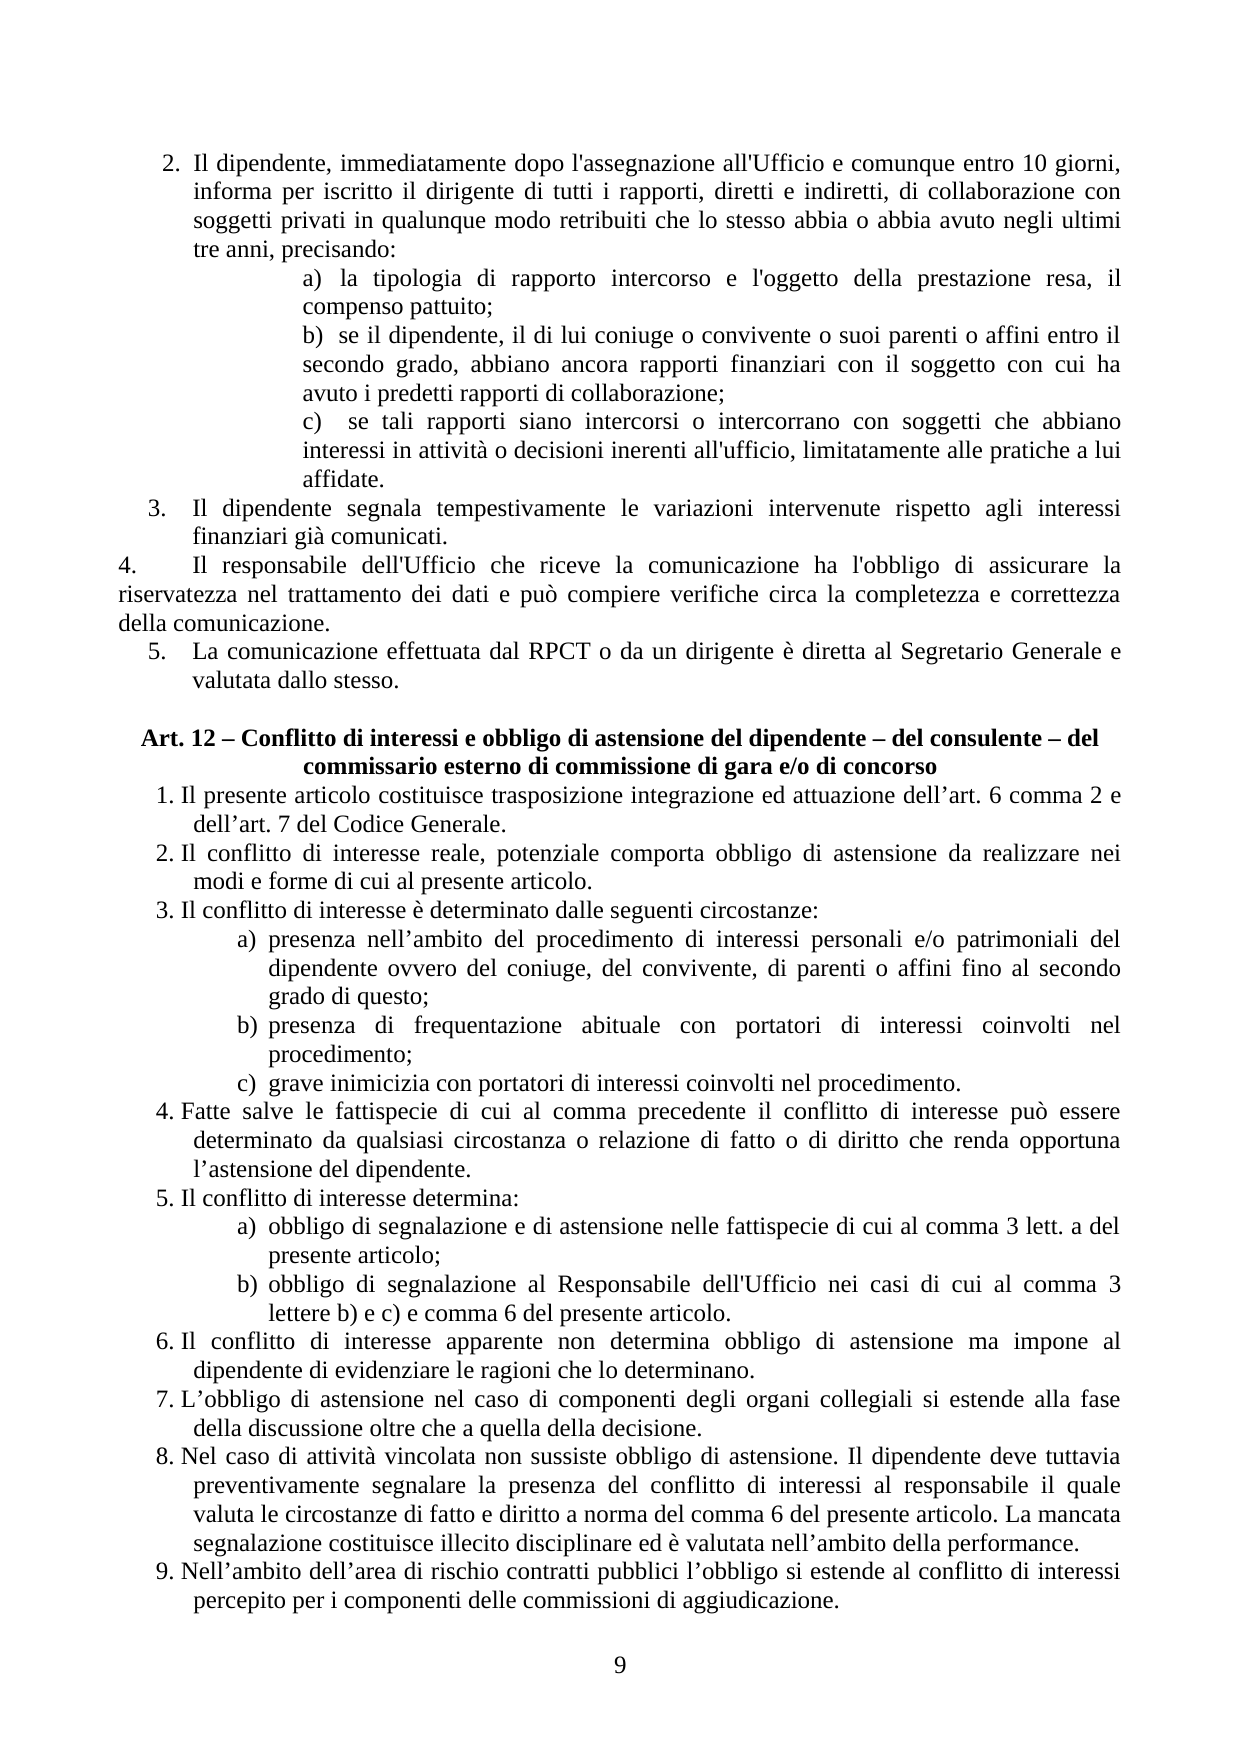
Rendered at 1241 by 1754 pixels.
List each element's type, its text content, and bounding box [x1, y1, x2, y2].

list Fatte salve le fattispecie di cui al comma precedente il conflitto di interesse può essere determinato da qualsiasi circostanza o relazione di fatto o di diritto che renda opportuna l’astensione del dipendente. [156, 1096, 1122, 1183]
list Nell’ambito dell’area di rischio contratti pubblici l’obbligo si estende al conflitto di interessi percepito per i componenti delle commissioni di aggiudicazione. [156, 1556, 1122, 1614]
text c) se tali rapporti siano intercorsi o intercorrano con soggetti che abbiano interessi in attività o decisioni inerenti all'ufficio, limitatamente alle pratiche a lui affidate. [302, 406, 1122, 493]
list Il conflitto di interesse è determinato dalle seguenti circostanze: [156, 895, 1122, 924]
text 3. Il dipendente segnala tempestivamente le variazioni intervenute rispetto agli interessi finanziari già comunicati. [148, 493, 1122, 550]
list Il conflitto di interesse apparente non determina obbligo di astensione ma impone al dipendente di evidenziare le ragioni che lo determinano. [156, 1326, 1122, 1384]
list Il conflitto di interesse determina: [156, 1183, 1122, 1211]
text b) se il dipendente, il di lui coniuge o convivente o suoi parenti o affini entro il secondo grado, abbiano ancora rapporti finanziari con il soggetto con cui ha avuto i predetti rapporti di collaborazione; [302, 320, 1122, 406]
list presenza nell’ambito del procedimento di interessi personali e/o patrimoniali del dipendente ovvero del coniuge, del convivente, di parenti o affini fino al secondo grado di questo; [231, 924, 1122, 1010]
list presenza di frequentazione abituale con portatori di interessi coinvolti nel procedimento; [231, 1010, 1122, 1068]
list obbligo di segnalazione al Responsabile dell'Ufficio nei casi di cui al comma 3 lettere b) e c) e comma 6 del presente articolo. [231, 1269, 1122, 1326]
list obbligo di segnalazione e di astensione nelle fattispecie di cui al comma 3 lett. a del presente articolo; [231, 1211, 1122, 1269]
text Art. 12 – Conflitto di interessi e obbligo di astensione del dipendente – del consulente – del commissario esterno di commissione di gara e/o di concorso [118, 723, 1122, 780]
text 5. La comunicazione effettuata dal RPCT o da un dirigente è diretta al Segretario Generale e valutata dallo stesso. [148, 636, 1122, 694]
list Il dipendente, immediatamente dopo l'assegnazione all'Ufficio e comunque entro 10 giorni, informa per iscritto il dirigente di tutti i rapporti, diretti e indiretti, di collaborazione con soggetti privati in qualunque modo retribuiti che lo stesso abbia o abbia avuto negli ultimi tre anni, precisando: [156, 148, 1122, 263]
list grave inimicizia con portatori di interessi coinvolti nel procedimento. [231, 1068, 1122, 1096]
list Il conflitto di interesse reale, potenziale comporta obbligo di astensione da realizzare nei modi e forme di cui al presente articolo. [156, 838, 1122, 895]
text 4. Il responsabile dell'Ufficio che riceve la comunicazione ha l'obbligo di assicurare la riservatezza nel trattamento dei dati e può compiere verifiche circa la completezza e correttezza della comunicazione. [118, 550, 1122, 636]
list Nel caso di attività vincolata non sussiste obbligo di astensione. Il dipendente deve tuttavia preventivamente segnalare la presenza del conflitto di interessi al responsabile il quale valuta le circostanze di fatto e diritto a norma del comma 6 del presente articolo. La mancata segnalazione costituisce illecito disciplinare ed è valutata nell’ambito della performance. [156, 1441, 1122, 1556]
list Il presente articolo costituisce trasposizione integrazione ed attuazione dell’art. 6 comma 2 e dell’art. 7 del Codice Generale. [156, 780, 1122, 838]
list L’obbligo di astensione nel caso di componenti degli organi collegiali si estende alla fase della discussione oltre che a quella della decisione. [156, 1384, 1122, 1441]
text a) la tipologia di rapporto intercorso e l'oggetto della prestazione resa, il compenso pattuito; [302, 263, 1122, 320]
